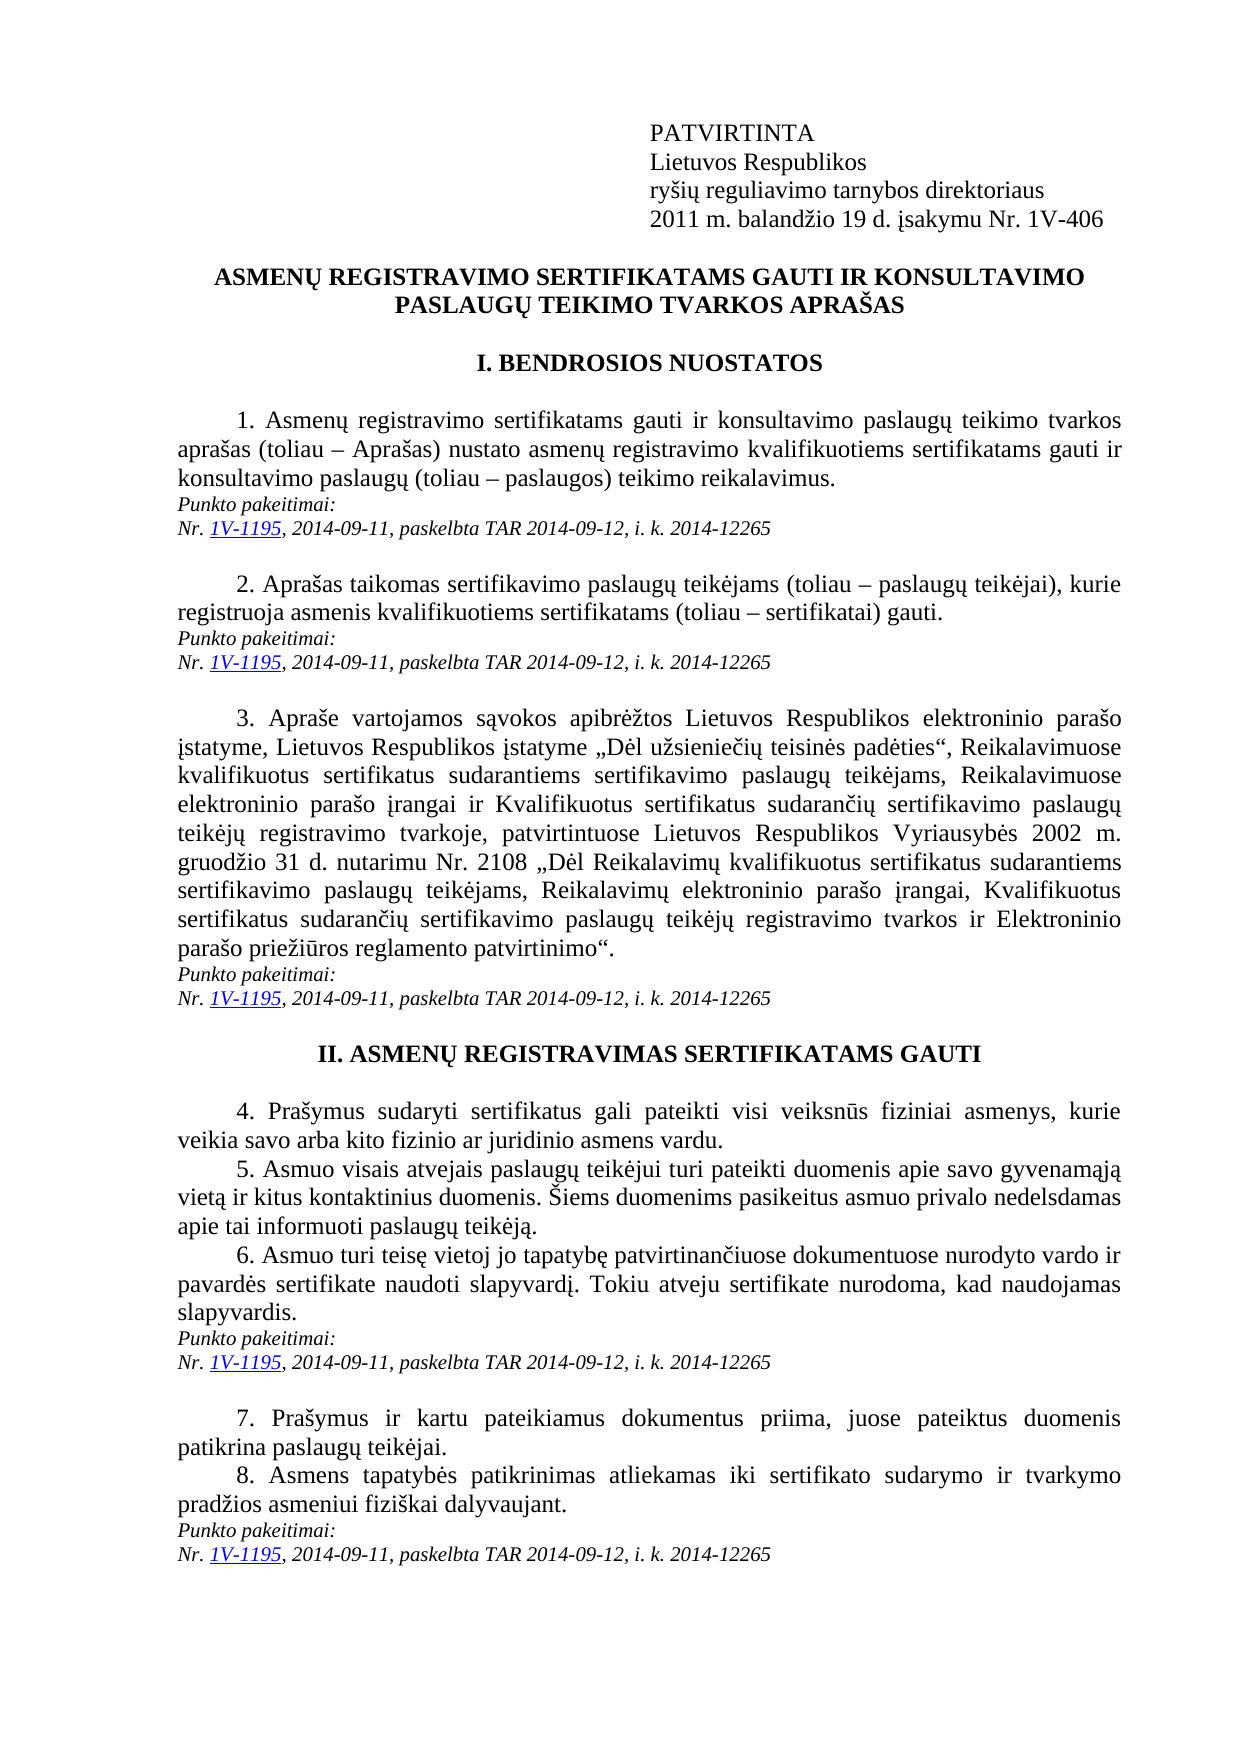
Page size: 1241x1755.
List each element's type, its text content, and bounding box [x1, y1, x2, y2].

text Nr. 1V-1195, 2014-09-11, paskelbta TAR 2014-09-12, i. k. 2014-12265 [177, 516, 1122, 540]
text ryšių reguliavimo tarnybos direktoriaus [649, 176, 1122, 204]
text 6. Asmuo turi teisę vietoj jo tapatybę patvirtinančiuose dokumentuose nurodyto vardo ir pavardės sertifikate naudoti slapyvardį. Tokiu atveju sertifikate nurodoma, kad naudojamas slapyvardis. [177, 1240, 1122, 1326]
text Nr. 1V-1195, 2014-09-11, paskelbta TAR 2014-09-12, i. k. 2014-12265 [177, 650, 1122, 674]
text 2. Aprašas taikomas sertifikavimo paslaugų teikėjams (toliau – paslaugų teikėjai), kurie registruoja asmenis kvalifikuotiems sertifikatams (toliau – sertifikatai) gauti. [177, 569, 1122, 626]
text PATVIRTINTA [649, 118, 1122, 147]
text Punkto pakeitimai: [177, 626, 1122, 650]
text I. BENDROSIOS NUOSTATOS [177, 348, 1122, 377]
text Nr. 1V-1195, 2014-09-11, paskelbta TAR 2014-09-12, i. k. 2014-12265 [177, 1542, 1122, 1566]
text 4. Prašymus sudaryti sertifikatus gali pateikti visi veiksnūs fiziniai asmenys, kurie veikia savo arba kito fizinio ar juridinio asmens vardu. [177, 1096, 1122, 1154]
text 7. Prašymus ir kartu pateikiamus dokumentus priima, juose pateiktus duomenis patikrina paslaugų teikėjai. [177, 1403, 1122, 1461]
text Punkto pakeitimai: [177, 1518, 1122, 1542]
text 2011 m. balandžio 19 d. įsakymu Nr. 1V-406 [649, 204, 1122, 233]
text 5. Asmuo visais atvejais paslaugų teikėjui turi pateikti duomenis apie savo gyvenamąją vietą ir kitus kontaktinius duomenis. Šiems duomenims pasikeitus asmuo privalo nedelsdamas apie tai informuoti paslaugų teikėją. [177, 1154, 1122, 1240]
text 3. Apraše vartojamos sąvokos apibrėžtos Lietuvos Respublikos elektroninio parašo įstatyme, Lietuvos Respublikos įstatyme „Dėl užsieniečių teisinės padėties“, Reikalavimuose kvalifikuotus sertifikatus sudarantiems sertifikavimo paslaugų teikėjams, Reikalavimuose elektroninio parašo įrangai ir Kvalifikuotus sertifikatus sudarančių sertifikavimo paslaugų teikėjų registravimo tvarkoje, patvirtintuose Lietuvos Respublikos Vyriausybės 2002 m. gruodžio 31 d. nutarimu Nr. 2108 „Dėl Reikalavimų kvalifikuotus sertifikatus sudarantiems sertifikavimo paslaugų teikėjams, Reikalavimų elektroninio parašo įrangai, Kvalifikuotus sertifikatus sudarančių sertifikavimo paslaugų teikėjų registravimo tvarkos ir Elektroninio parašo priežiūros reglamento patvirtinimo“. [177, 703, 1122, 962]
text Nr. 1V-1195, 2014-09-11, paskelbta TAR 2014-09-12, i. k. 2014-12265 [177, 986, 1122, 1010]
text Punkto pakeitimai: [177, 492, 1122, 516]
text 1. Asmenų registravimo sertifikatams gauti ir konsultavimo paslaugų teikimo tvarkos aprašas (toliau – Aprašas) nustato asmenų registravimo kvalifikuotiems sertifikatams gauti ir konsultavimo paslaugų (toliau – paslaugos) teikimo reikalavimus. [177, 406, 1122, 492]
text 8. Asmens tapatybės patikrinimas atliekamas iki sertifikato sudarymo ir tvarkymo pradžios asmeniui fiziškai dalyvaujant. [177, 1461, 1122, 1518]
text Nr. 1V-1195, 2014-09-11, paskelbta TAR 2014-09-12, i. k. 2014-12265 [177, 1350, 1122, 1374]
text ASMENŲ REGISTRAVIMO SERTIFIKATAMS GAUTI IR KONSULTAVIMO PASLAUGŲ TEIKIMO TVARKOS APRAŠAS [177, 262, 1122, 319]
text Punkto pakeitimai: [177, 962, 1122, 986]
text Lietuvos Respublikos [649, 147, 1122, 176]
text Punkto pakeitimai: [177, 1326, 1122, 1350]
text II. ASMENŲ REGISTRAVIMAS SERTIFIKATAMS GAUTI [177, 1039, 1122, 1067]
